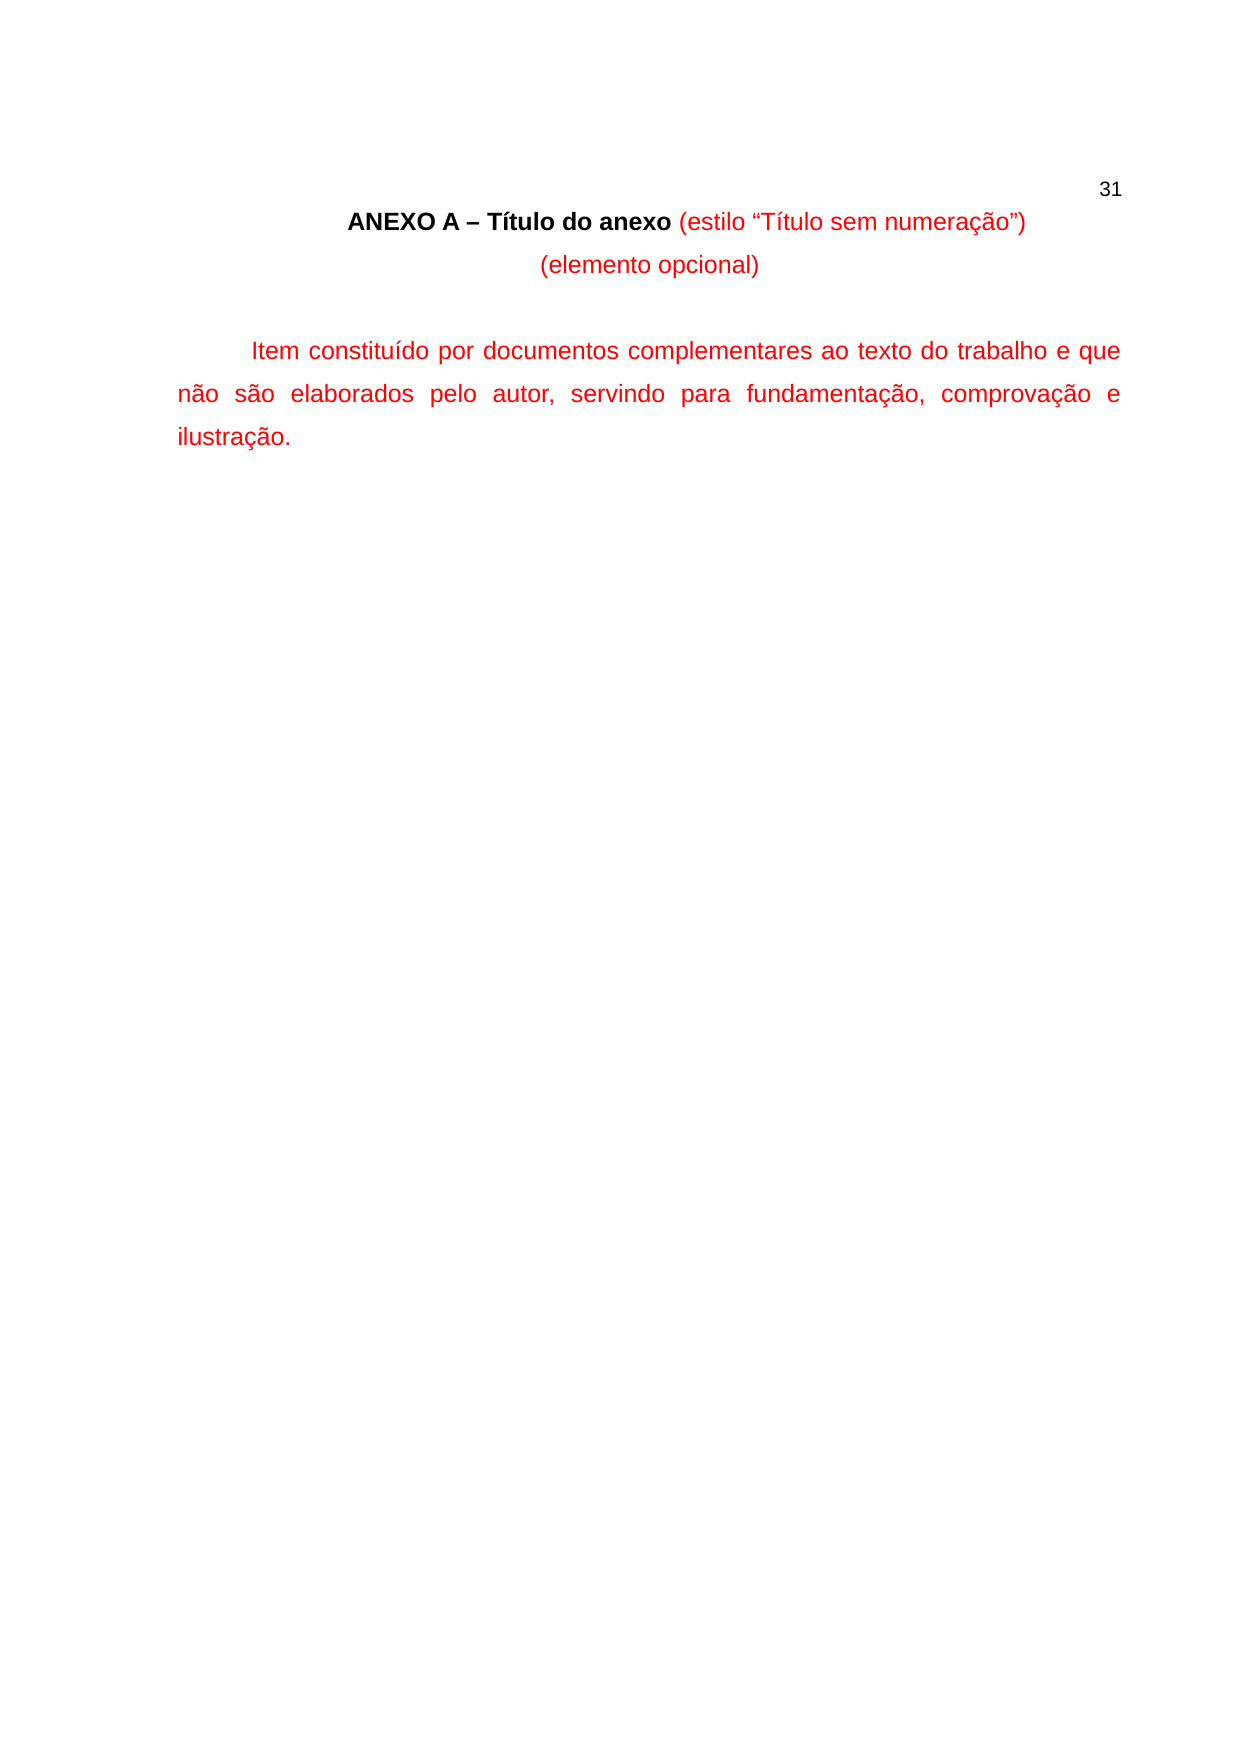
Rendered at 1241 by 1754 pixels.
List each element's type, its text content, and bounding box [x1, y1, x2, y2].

text Item constituído por documentos complementares ao texto do trabalho e que não são elaborados pelo autor, servindo para fundamentação, comprovação e ilustração. [177, 336, 1122, 451]
text (elemento opcional) [177, 250, 1122, 278]
subtitle ANEXO A – Título do anexo (estilo “Título sem numeração”) [177, 207, 1122, 235]
